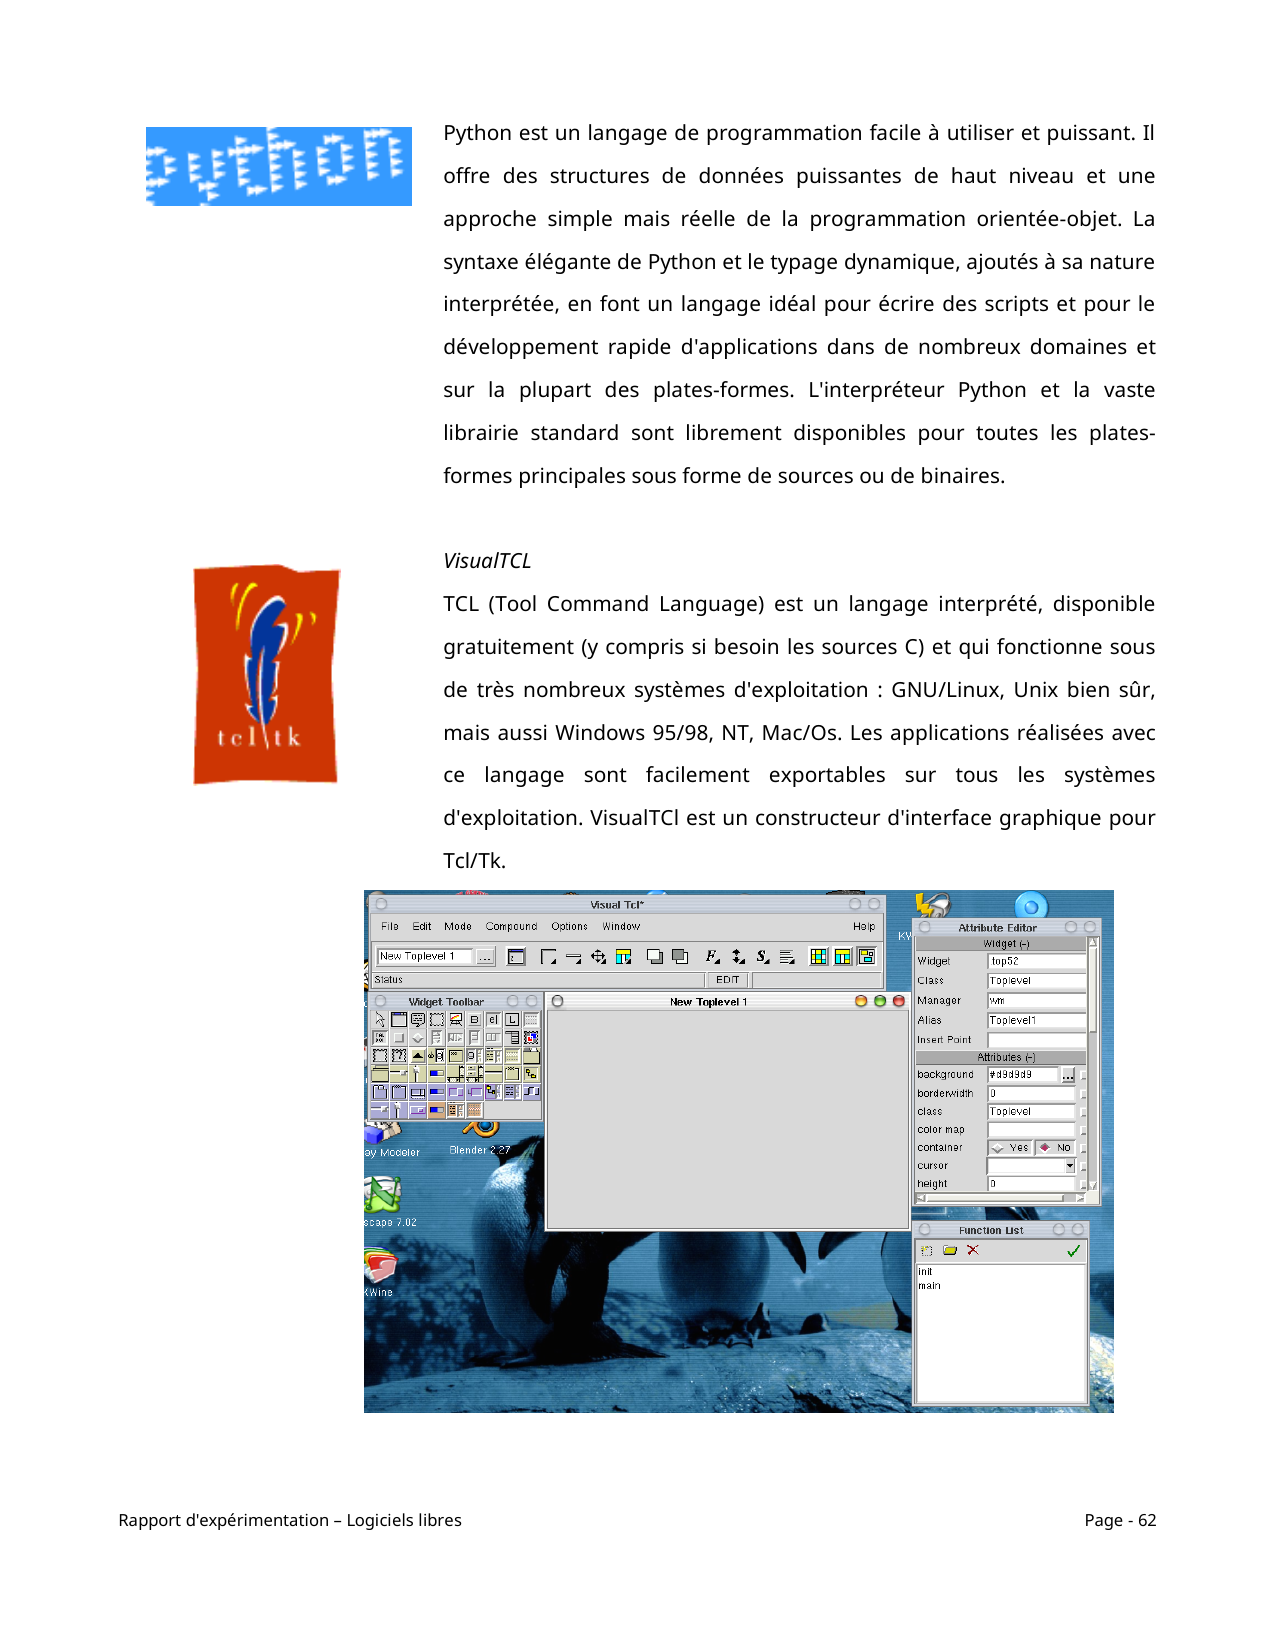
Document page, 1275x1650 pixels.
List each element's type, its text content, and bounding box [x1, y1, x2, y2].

picture [146, 127, 412, 206]
text VisualTCL [443, 546, 1157, 575]
text TCL (Tool Command Language) est un langage interprété, disponible gratuitement (y compris si besoin les sources C) et qui fonctionne sous de très nombreux systèmes d'exploitation : GNU/Linux, Unix bien sûr, mais aussi Windows 95/98, NT, Mac/Os. Les applications réalisées avec ce langage sont facilement exportables sur tous les systèmes d'exploitation. VisualTCl est un constructeur d'interface graphique pour Tcl/Tk. [443, 589, 1157, 874]
text Python est un langage de programmation facile à utiliser et puissant. Il offre des structures de données puissantes de haut niveau et une approche simple mais réelle de la programmation orientée-objet. La syntaxe élégante de Python et le typage dynamique, ajoutés à sa nature interprétée, en font un langage idéal pour écrire des scripts et pour le développement rapide d'applications dans de nombreux domaines et sur la plupart des plates-formes. L'interpréteur Python et la vaste librairie standard sont librement disponibles pour toutes les plates-formes principales sous forme de sources ou de binaires. [443, 118, 1157, 489]
picture [193, 564, 341, 786]
picture [364, 890, 1114, 1413]
